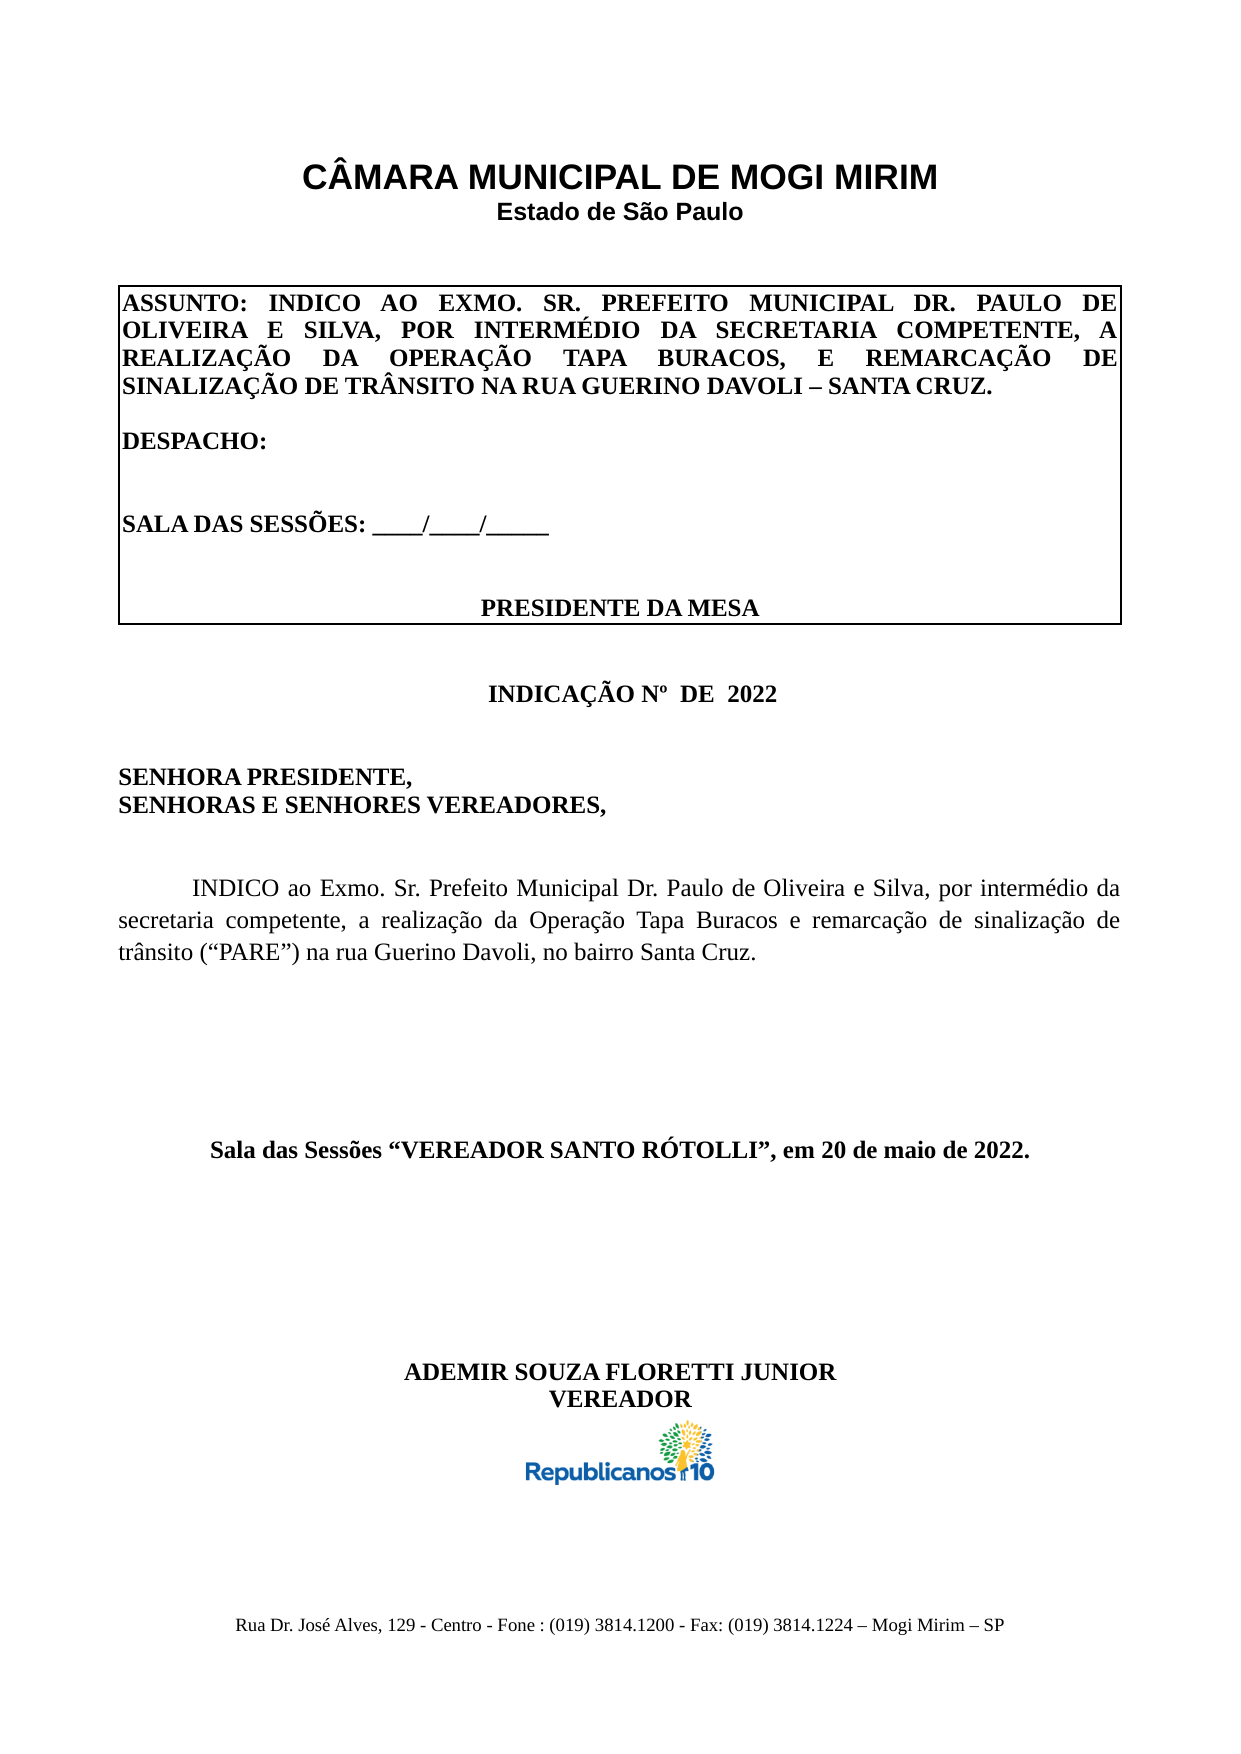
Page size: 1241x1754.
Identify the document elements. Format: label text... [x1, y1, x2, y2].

text VEREADOR [118, 1385, 1122, 1413]
text ADEMIR SOUZA FLORETTI JUNIOR [118, 1358, 1122, 1385]
text SENHORA PRESIDENTE, [118, 763, 1122, 791]
text SENHORAS E SENHORES VEREADORES, [118, 791, 1122, 819]
picture [525, 1414, 715, 1498]
text INDICAÇÃO Nº DE 2022 [118, 680, 1122, 708]
text Sala das Sessões “VEREADOR SANTO RÓTOLLI”, em 20 de maio de 2022. [118, 1136, 1122, 1164]
text DESPACHO: [120, 424, 1120, 455]
text ASSUNTO: INDICO AO EXMO. SR. PREFEITO MUNICIPAL DR. PAULO DE OLIVEIRA E SILVA, POR INTERMÉDIO DA SECRETARIA COMPETENTE, A REALIZAÇÃO DA OPERAÇÃO TAPA BURACOS, E REMARCAÇÃO DE SINALIZAÇÃO DE TRÂNSITO NA RUA GUERINO DAVOLI – SANTA CRUZ. [120, 287, 1120, 400]
text SALA DAS SESSÕES: ____/____/_____ [120, 507, 1120, 538]
text INDICO ao Exmo. Sr. Prefeito Municipal Dr. Paulo de Oliveira e Silva, por intermédio da secretaria competente, a realização da Operação Tapa Buracos e remarcação de sinalização de trânsito (“PARE”) na rua Guerino Davoli, no bairro Santa Cruz. [118, 874, 1122, 966]
text PRESIDENTE DA MESA [120, 590, 1120, 623]
